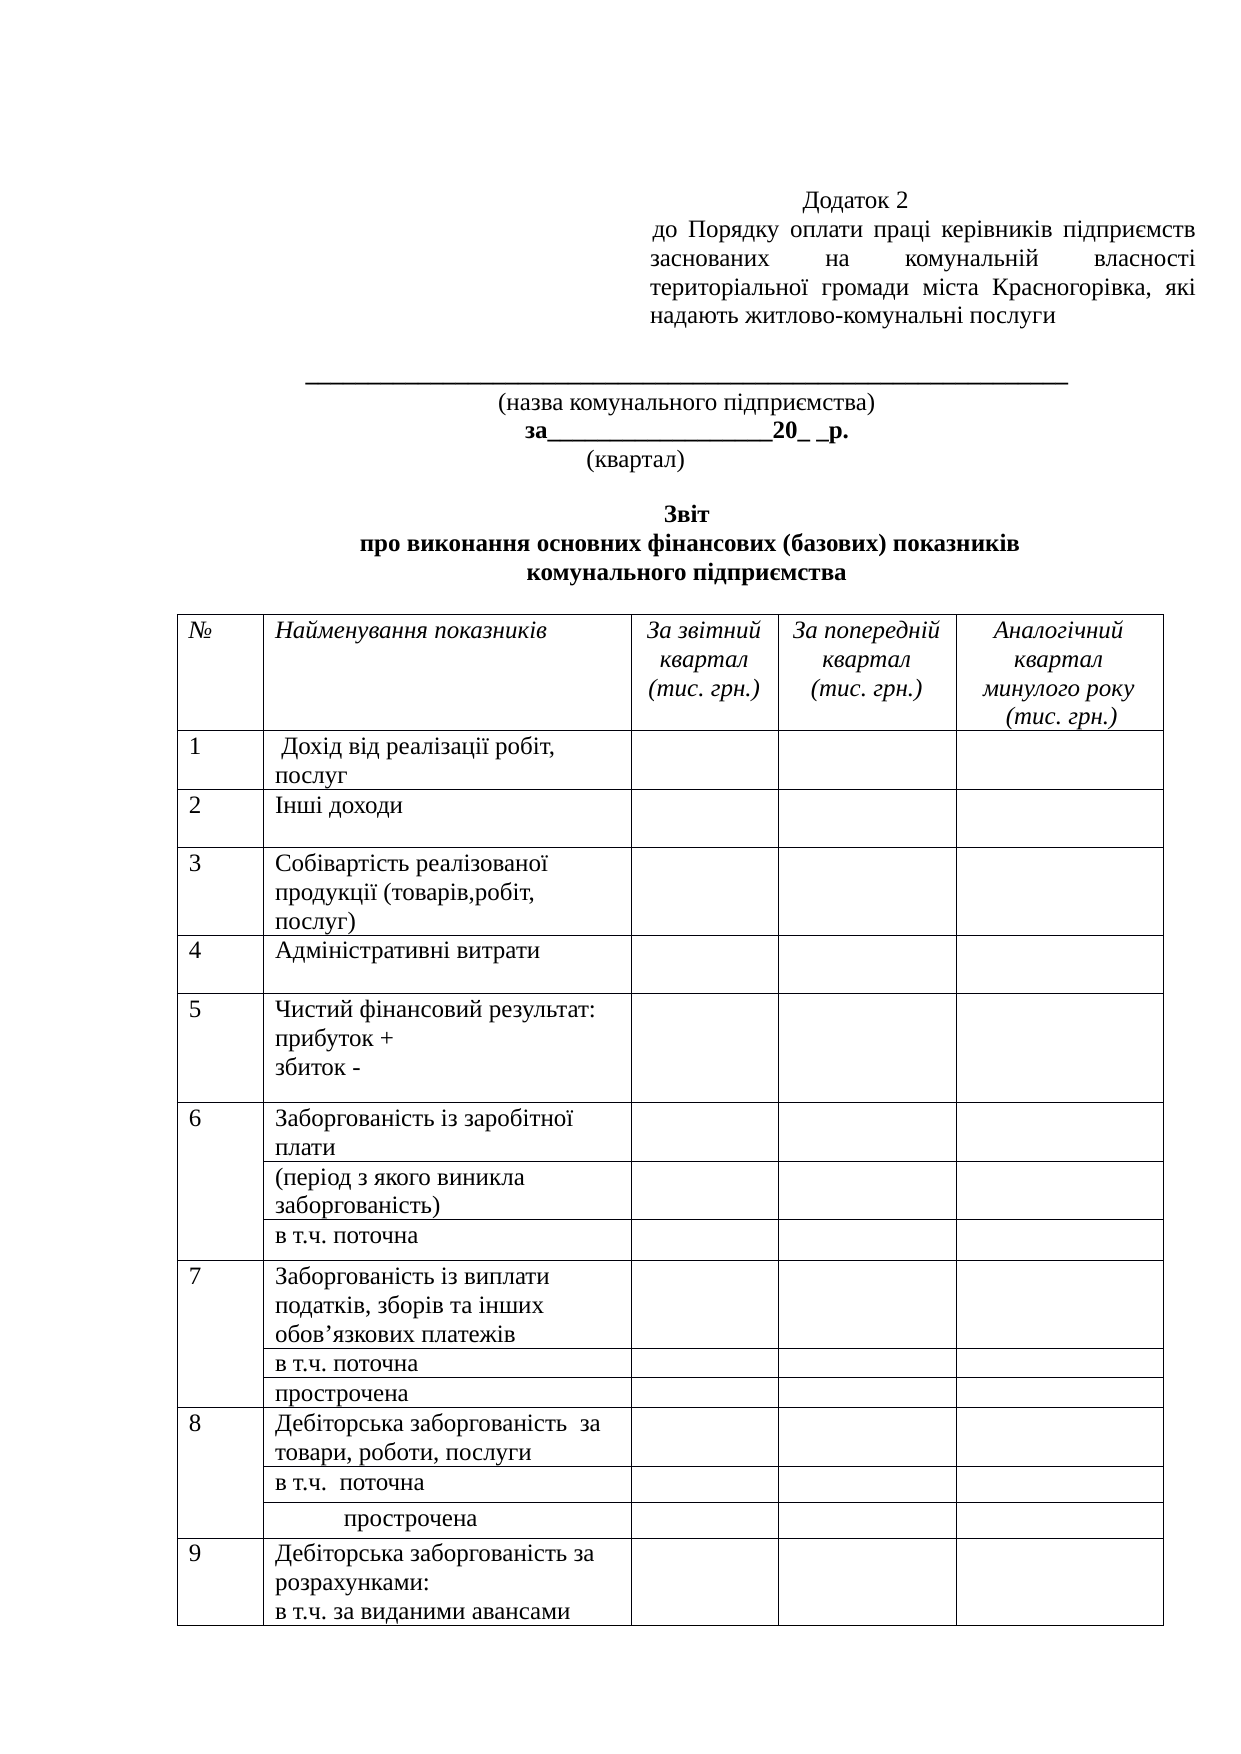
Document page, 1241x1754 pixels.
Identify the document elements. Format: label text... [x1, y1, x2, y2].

table_cell 2 [178, 790, 263, 847]
table_cell 3 [178, 848, 263, 934]
table_cell Дохід від реалізації робіт, послуг [264, 731, 631, 789]
table_cell [957, 1103, 1163, 1161]
table_cell [779, 1503, 956, 1537]
table_cell Дебіторська заборгованість за товари, роботи, послуги [264, 1408, 631, 1466]
table_cell 7 [178, 1261, 263, 1407]
table_cell в т.ч. поточна [264, 1467, 631, 1502]
table_cell в т.ч. поточна [264, 1349, 631, 1377]
table_cell [779, 994, 956, 1102]
text за__________________20_ _р. [177, 415, 1196, 444]
table_cell [632, 1503, 778, 1537]
table_cell Дебіторська заборгованість за розрахунками: в т.ч. за виданими авансами [264, 1539, 631, 1625]
table_cell [957, 1349, 1163, 1377]
text до Порядку оплати праці керівників підприємств заснованих на комунальній власності територіальної громади міста Красногорівка, які надають житлово-комунальні послуги [650, 214, 1196, 329]
table_cell Собівартість реалізованої продукції (товарів,робіт, послуг) [264, 848, 631, 934]
table_cell [957, 1408, 1163, 1466]
text Звіт [177, 499, 1196, 528]
table_cell [779, 936, 956, 993]
table_cell [957, 1503, 1163, 1537]
table_header За звітний квартал (тис. грн.) [632, 615, 778, 730]
table_cell [779, 1378, 956, 1407]
table_cell Чистий фінансовий результат: прибуток + збиток - [264, 994, 631, 1102]
table_cell [779, 790, 956, 847]
table_cell 4 [178, 936, 263, 993]
table_cell [779, 848, 956, 934]
table_cell [632, 790, 778, 847]
text комунального підприємства [177, 557, 1196, 585]
table_cell Адміністративні витрати [264, 936, 631, 993]
table_cell [779, 1408, 956, 1466]
table_cell [957, 1220, 1163, 1260]
table_cell [632, 1103, 778, 1161]
text (квартал) [399, 444, 1196, 473]
table_cell [957, 1162, 1163, 1219]
table_cell [632, 1539, 778, 1625]
table_cell [632, 848, 778, 934]
table_cell [632, 1162, 778, 1219]
table_cell [957, 1539, 1163, 1625]
table_cell 5 [178, 994, 263, 1102]
table_cell [632, 1378, 778, 1407]
text про виконання основних фінансових (базових) показників [177, 528, 1196, 557]
table_header № [178, 615, 263, 730]
table_cell [957, 1467, 1163, 1502]
table_header За попередній квартал (тис. грн.) [779, 615, 956, 730]
table_cell (період з якого виникла заборгованість) [264, 1162, 631, 1219]
text (назва комунального підприємства) [177, 387, 1196, 415]
table_cell [779, 1539, 956, 1625]
table_cell прострочена [264, 1503, 631, 1537]
table_cell [632, 1408, 778, 1466]
table_cell [957, 848, 1163, 934]
table_cell [632, 994, 778, 1102]
table_cell прострочена [264, 1378, 631, 1407]
table_cell [779, 1103, 956, 1161]
table_cell [957, 1261, 1163, 1347]
table_cell 1 [178, 731, 263, 789]
table_cell [632, 1467, 778, 1502]
table_cell Заборгованість із заробітної плати [264, 1103, 631, 1161]
table_header Найменування показників [264, 615, 631, 730]
table_cell 8 [178, 1408, 263, 1537]
text _____________________________________________________________ [177, 358, 1196, 387]
table_cell [957, 936, 1163, 993]
table_cell [957, 790, 1163, 847]
table_cell [779, 1220, 956, 1260]
table_cell [957, 1378, 1163, 1407]
table_cell Заборгованість із виплати податків, зборів та інших обов’язкових платежів [264, 1261, 631, 1347]
table_cell Інші доходи [264, 790, 631, 847]
table_cell [957, 994, 1163, 1102]
table_cell [632, 1220, 778, 1260]
table_cell [632, 936, 778, 993]
table_cell в т.ч. поточна [264, 1220, 631, 1260]
table_header Аналогічний квартал минулого року (тис. грн.) [957, 615, 1163, 730]
table_cell 9 [178, 1539, 263, 1625]
table_cell [632, 731, 778, 789]
table_cell [779, 1261, 956, 1347]
table_cell 6 [178, 1103, 263, 1260]
table_cell [779, 1162, 956, 1219]
table_cell [632, 1261, 778, 1347]
text Додаток 2 [177, 185, 1196, 214]
table_cell [779, 1467, 956, 1502]
table_cell [779, 1349, 956, 1377]
table_cell [632, 1349, 778, 1377]
table_cell [957, 731, 1163, 789]
table_cell [779, 731, 956, 789]
